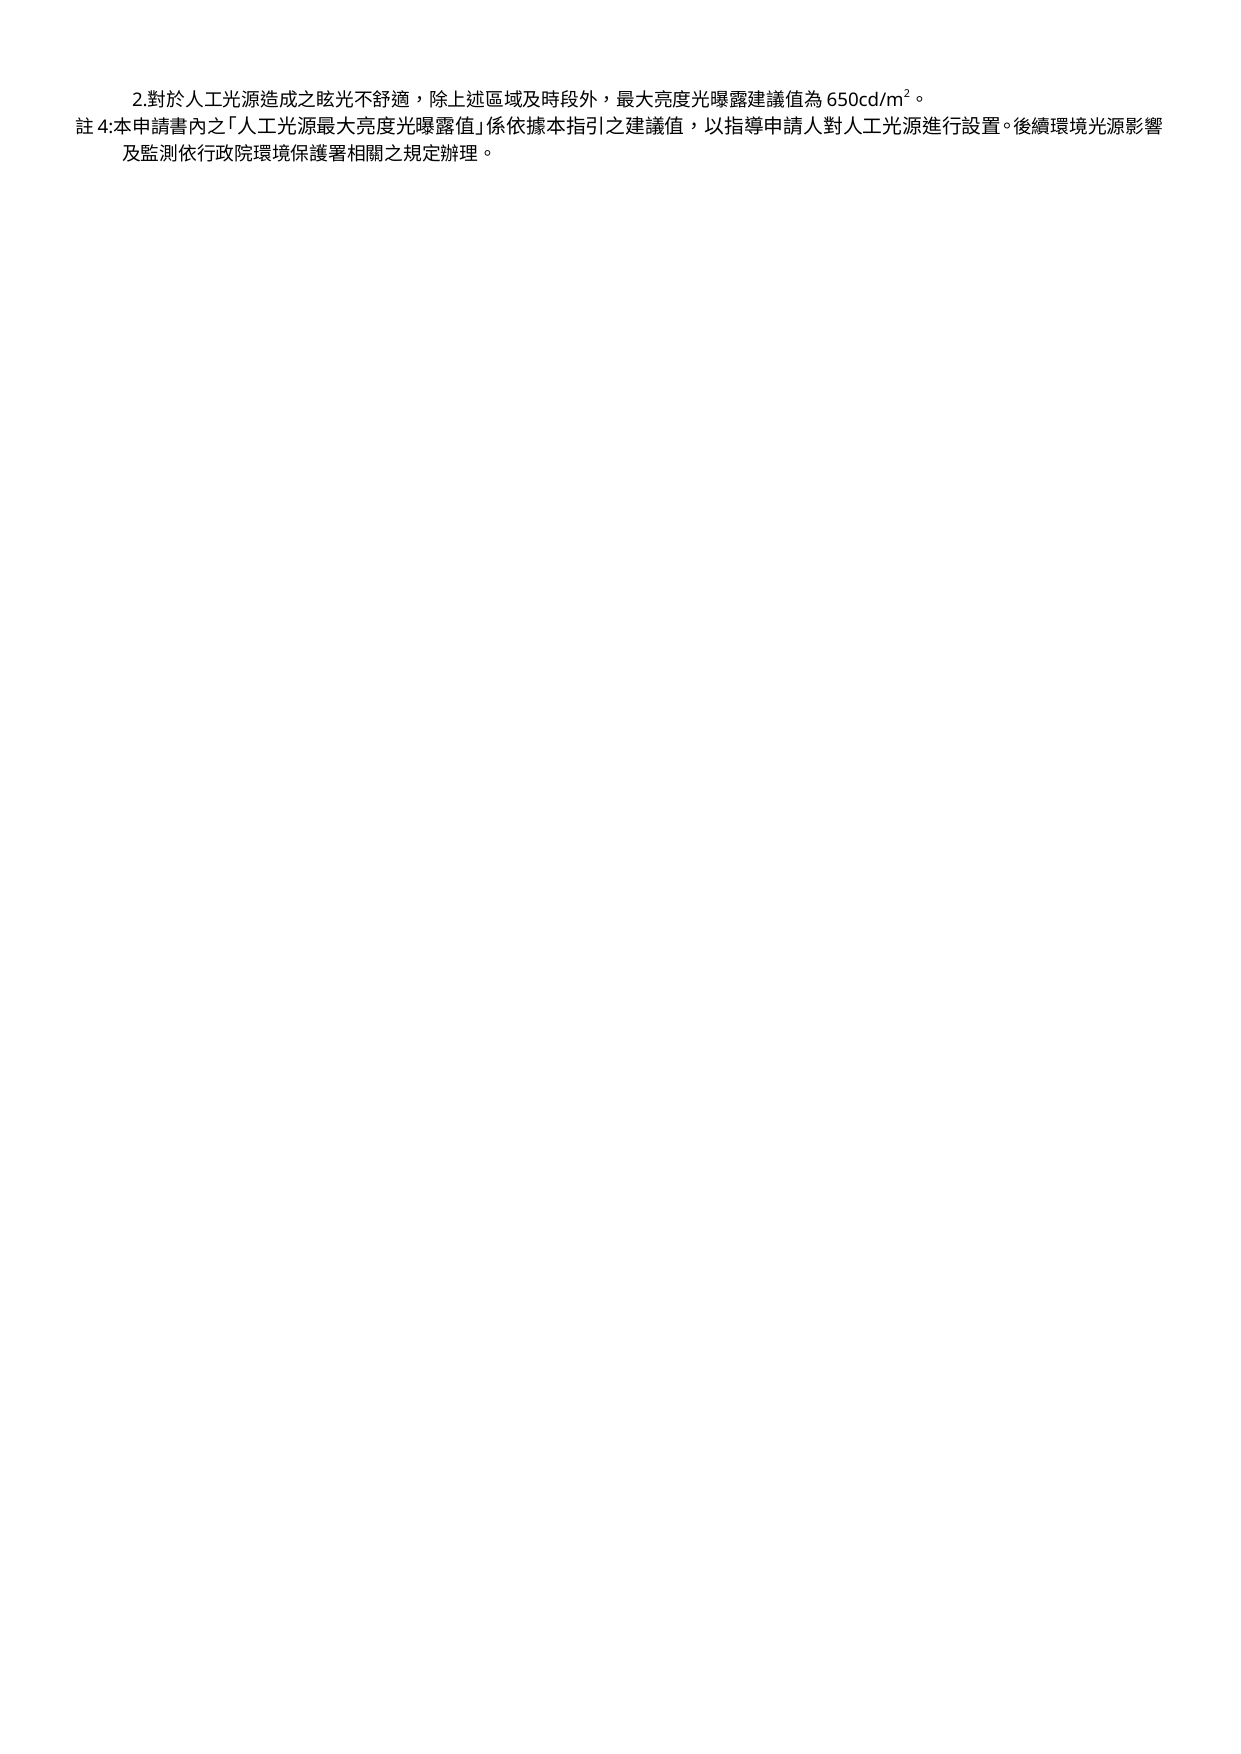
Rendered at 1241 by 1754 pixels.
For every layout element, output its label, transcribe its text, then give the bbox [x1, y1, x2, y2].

text 註4:本申請書內之「人工光源最大亮度光曝露值」係依據本指引之建議值，以指導申請人對人工光源進行設置。後續環境光源影響及監測依行政院環境保護署相關之規定辦理。 [75, 110, 1163, 166]
text 2.對於人工光源造成之眩光不舒適，除上述區域及時段外，最大亮度光曝露建議值為650cd/m2。 [132, 89, 1163, 110]
